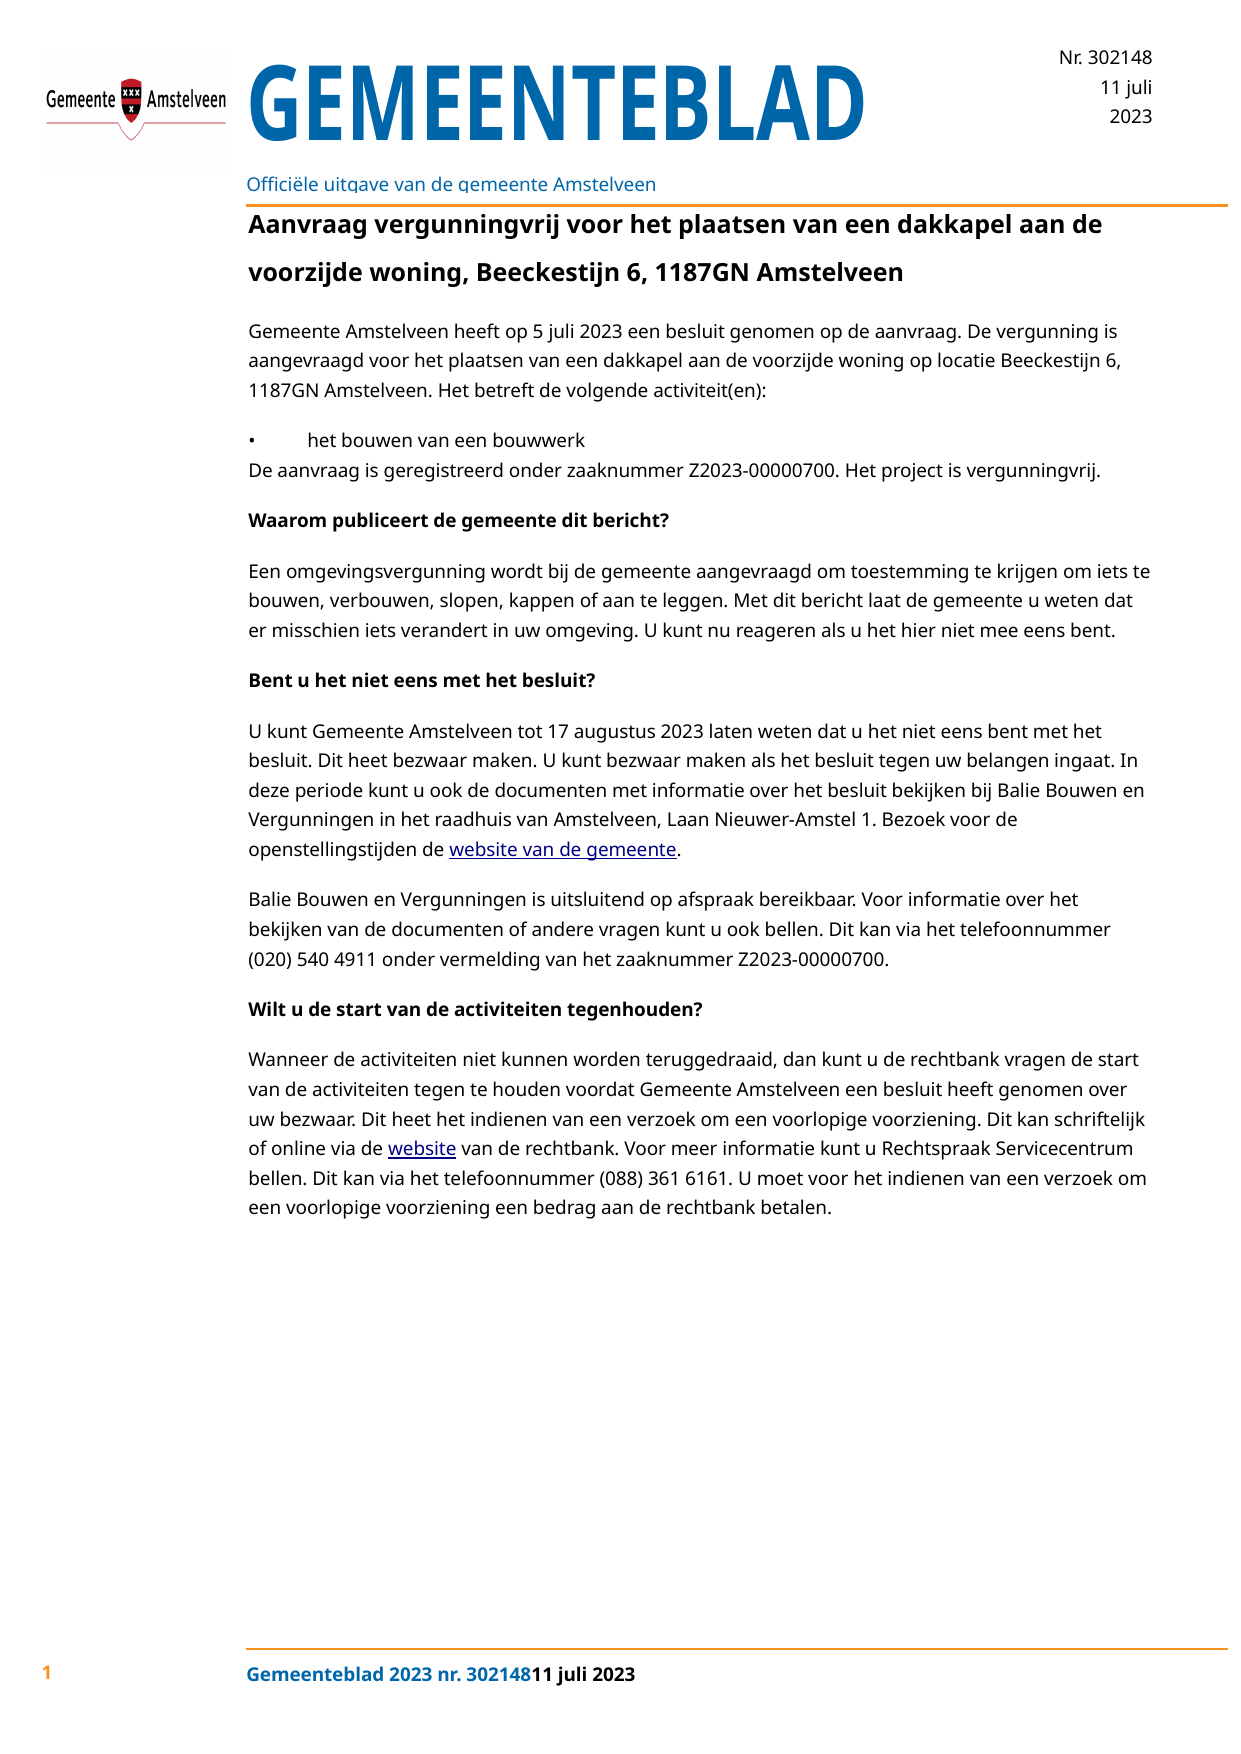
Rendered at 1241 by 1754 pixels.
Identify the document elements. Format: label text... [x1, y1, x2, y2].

text U kunt Gemeente Amstelveen tot 17 augustus 2023 laten weten dat u het niet eens bent met het besluit. Dit heet bezwaar maken. U kunt bezwaar maken als het besluit tegen uw belangen ingaat. In deze periode kunt u ook de documenten met informatie over het besluit bekijken bij Balie Bouwen en Vergunningen in het raadhuis van Amstelveen, Laan Nieuwer-Amstel 1. Bezoek voor de openstellingstijden de website van de gemeente. [248, 718, 1152, 862]
text Waarom publiceert de gemeente dit bericht? [248, 507, 1152, 533]
text Balie Bouwen en Vergunningen is uitsluitend op afspraak bereikbaar. Voor informatie over het bekijken van de documenten of andere vragen kunt u ook bellen. Dit kan via het telefoonnummer (020) 540 4911 onder vermelding van het zaaknummer Z2023-00000700. [248, 887, 1152, 972]
text Aanvraag vergunningvrij voor het plaatsen van een dakkapel aan de voorzijde woning, Beeckestijn 6, 1187GN Amstelveen [248, 207, 1152, 288]
text Bent u het niet eens met het besluit? [248, 667, 1152, 693]
text De aanvraag is geregistreerd onder zaaknummer Z2023-00000700. Het project is vergunningvrij. [248, 457, 1152, 483]
text Een omgevingsvergunning wordt bij de gemeente aangevraagd om toestemming te krijgen om iets te bouwen, verbouwen, slopen, kappen of aan te leggen. Met dit bericht laat de gemeente u weten dat er misschien iets verandert in uw omgeving. U kunt nu reageren als u het hier niet mee eens bent. [248, 558, 1152, 643]
text Wanneer de activiteiten niet kunnen worden teruggedraaid, dan kunt u de rechtbank vragen de start van de activiteiten tegen te houden voordat Gemeente Amstelveen een besluit heeft genomen over uw bezwaar. Dit heet het indienen van een verzoek om een voorlopige voorziening. Dit kan schriftelijk of online via de website van de rechtbank. Voor meer informatie kunt u Rechtspraak Servicecentrum bellen. Dit kan via het telefoonnummer (088) 361 6161. U moet voor het indienen van een verzoek om een voorlopige voorziening een bedrag aan de rechtbank betalen. [248, 1047, 1152, 1220]
text Wilt u de start van de activiteiten tegenhouden? [248, 996, 1152, 1022]
picture [41, 47, 231, 172]
text Gemeente Amstelveen heeft op 5 juli 2023 een besluit genomen op de aanvraag. De vergunning is aangevraagd voor het plaatsen van een dakkapel aan de voorzijde woning op locatie Beeckestijn 6, 1187GN Amstelveen. Het betreft de volgende activiteit(en): [248, 318, 1152, 403]
list het bouwen van een bouwwerk [248, 427, 1152, 453]
